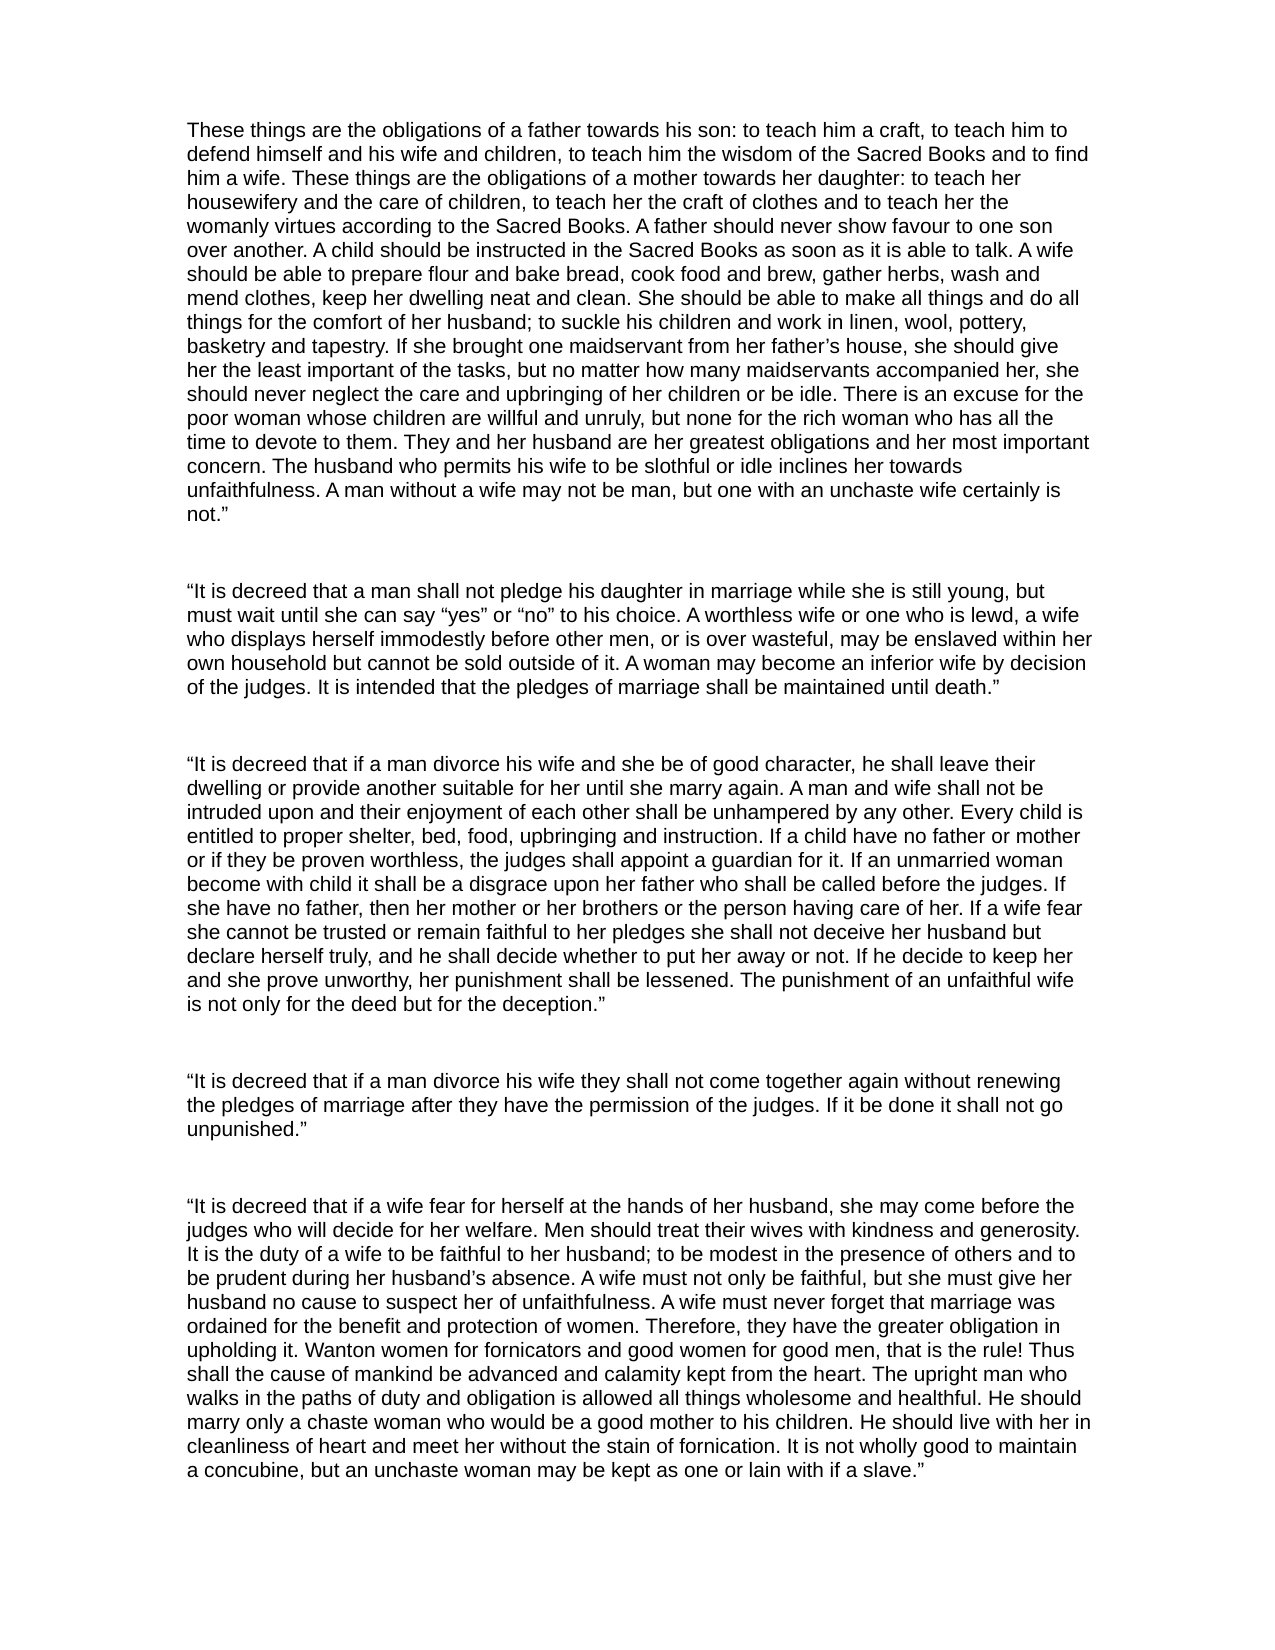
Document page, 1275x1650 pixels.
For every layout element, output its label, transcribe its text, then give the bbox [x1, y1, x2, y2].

text “It is decreed that if a wife fear for herself at the hands of her husband, she may come before the judges who will decide for her welfare. Men should treat their wives with kindness and generosity. It is the duty of a wife to be faithful to her husband; to be modest in the presence of others and to be prudent during her husband’s absence. A wife must not only be faithful, but she must give her husband no cause to suspect her of unfaithfulness. A wife must never forget that marriage was ordained for the benefit and protection of women. Therefore, they have the greater obligation in upholding it. Wanton women for fornicators and good women for good men, that is the rule! Thus shall the cause of mankind be advanced and calamity kept from the heart. The upright man who walks in the paths of duty and obligation is allowed all things wholesome and healthful. He should marry only a chaste woman who would be a good mother to his children. He should live with her in cleanliness of heart and meet her without the stain of fornication. It is not wholly good to maintain a concubine, but an unchaste woman may be kept as one or lain with if a slave.” [187, 1170, 1095, 1482]
text “It is decreed that a man shall not pledge his daughter in marriage while she is still young, but must wait until she can say “yes” or “no” to his choice. A worthless wife or one who is lewd, a wife who displays herself immodestly before other men, or is over wasteful, may be enslaved within her own household but cannot be sold outside of it. A woman may become an inferior wife by decision of the judges. It is intended that the pledges of marriage shall be maintained until death.” [187, 555, 1095, 699]
text These things are the obligations of a father towards his son: to teach him a craft, to teach him to defend himself and his wife and children, to teach him the wisdom of the Sacred Books and to find him a wife. These things are the obligations of a mother towards her daughter: to teach her housewifery and the care of children, to teach her the craft of clothes and to teach her the womanly virtues according to the Sacred Books. A father should never show favour to one son over another. A child should be instructed in the Sacred Books as soon as it is able to talk. A wife should be able to prepare flour and bake bread, cook food and brew, gather herbs, wash and mend clothes, keep her dwelling neat and clean. She should be able to make all things and do all things for the comfort of her husband; to suckle his children and work in linen, wool, pottery, basketry and tapestry. If she brought one maidservant from her father’s house, she should give her the least important of the tasks, but no matter how many maidservants accompanied her, she should never neglect the care and upbringing of her children or be idle. There is an excuse for the poor woman whose children are willful and unruly, but none for the rich woman who has all the time to devote to them. They and her husband are her greatest obligations and her most important concern. The husband who permits his wife to be slothful or idle inclines her towards unfaithfulness. A man without a wife may not be man, but one with an unchaste wife certainly is not.” [187, 118, 1095, 525]
text “It is decreed that if a man divorce his wife and she be of good character, he shall leave their dwelling or provide another suitable for her until she marry again. A man and wife shall not be intruded upon and their enjoyment of each other shall be unhampered by any other. Every child is entitled to proper shelter, bed, food, upbringing and instruction. If a child have no father or mother or if they be proven worthless, the judges shall appoint a guardian for it. If an unmarried woman become with child it shall be a disgrace upon her father who shall be called before the judges. If she have no father, then her mother or her brothers or the person having care of her. If a wife fear she cannot be trusted or remain faithful to her pledges she shall not deceive her husband but declare herself truly, and he shall decide whether to put her away or not. If he decide to keep her and she prove unworthy, her punishment shall be lessened. The punishment of an unfaithful wife is not only for the deed but for the deception.” [187, 728, 1095, 1016]
text “It is decreed that if a man divorce his wife they shall not come together again without renewing the pledges of marriage after they have the permission of the judges. If it be done it shall not go unpunished.” [187, 1045, 1095, 1141]
